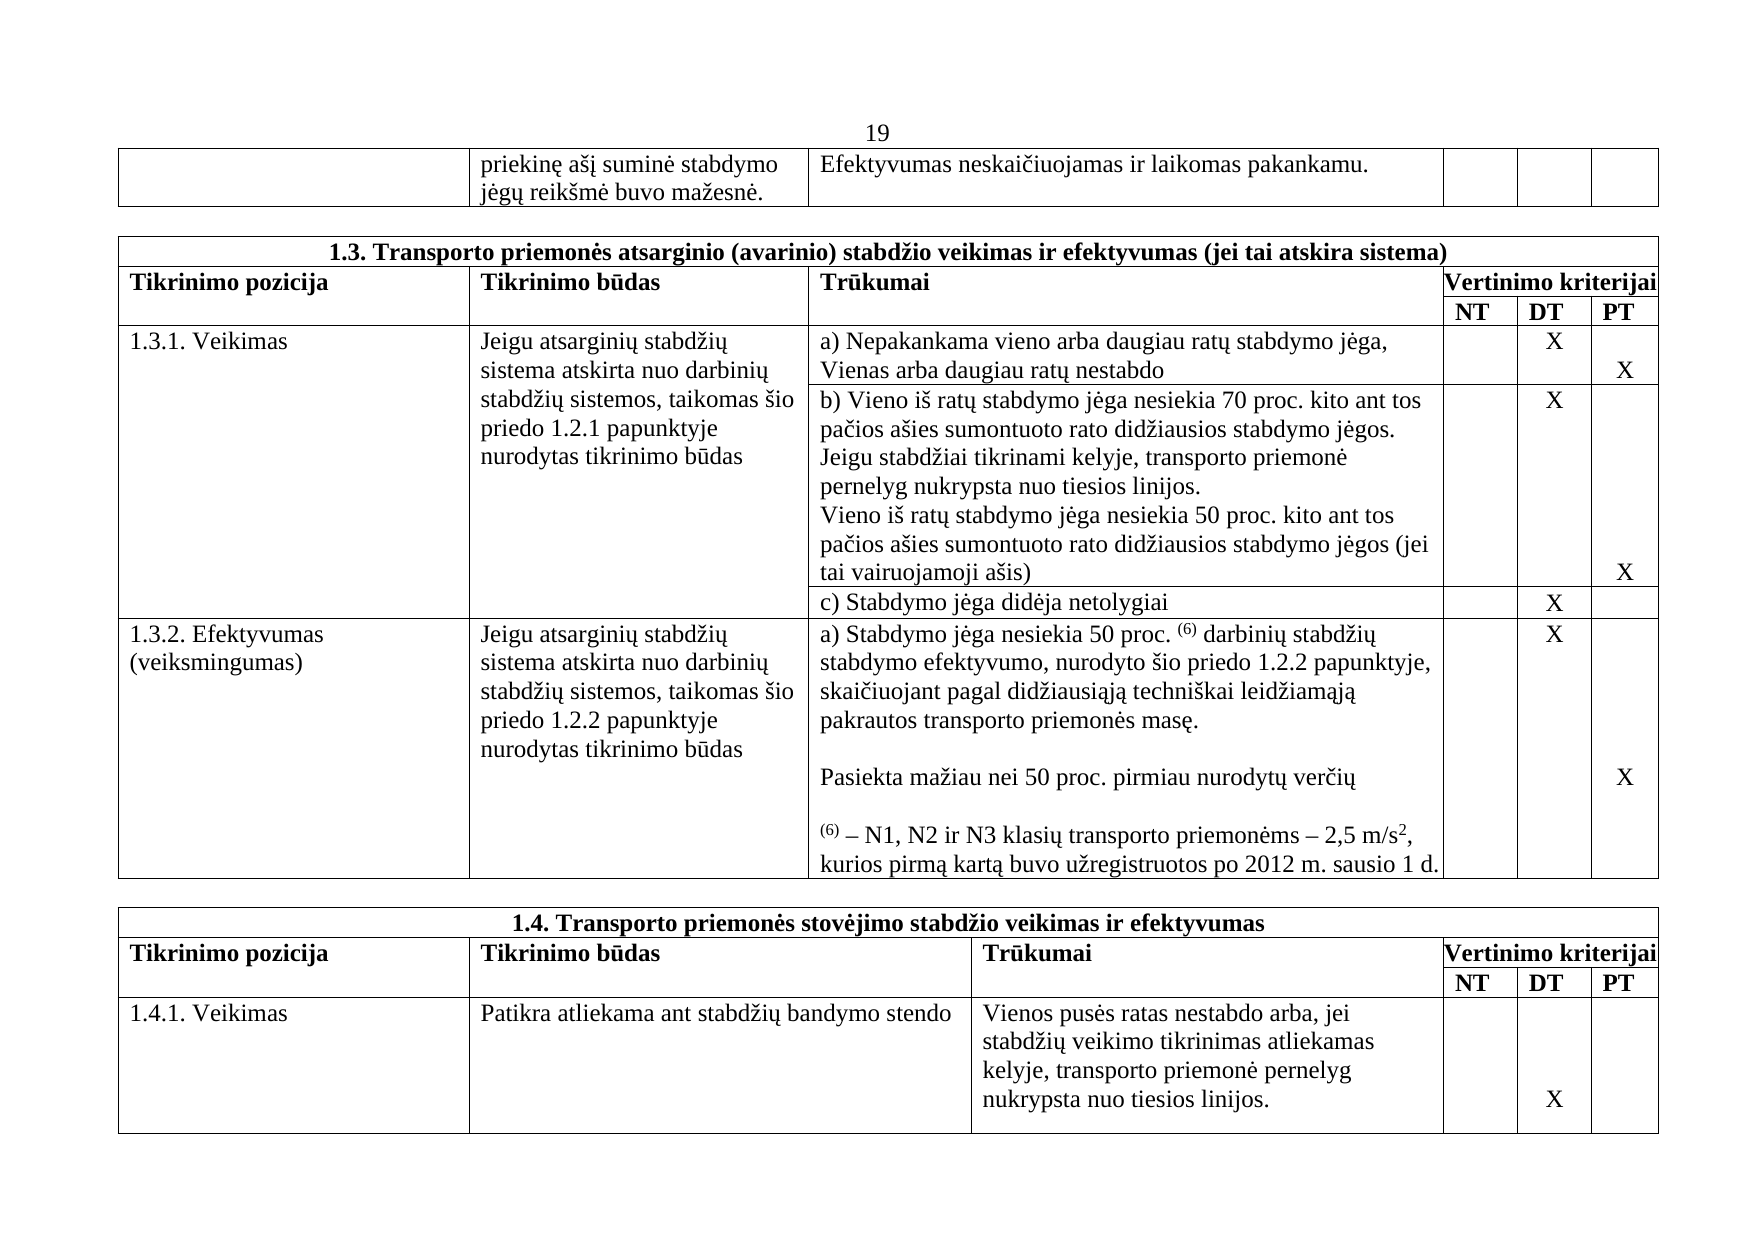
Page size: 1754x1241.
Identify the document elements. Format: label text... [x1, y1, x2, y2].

table_cell Patikra atliekama ant stabdžių bandymo stendo [470, 998, 971, 1133]
table_cell DT [1518, 297, 1591, 325]
table_cell X [1592, 326, 1658, 384]
table_cell [1592, 149, 1658, 206]
table_cell Vertinimo kriterijai [1444, 267, 1658, 296]
table_cell [1444, 149, 1517, 206]
table_cell Tikrinimo būdas [470, 938, 971, 997]
table_cell X [1592, 619, 1658, 877]
table_cell [1592, 998, 1658, 1133]
table_cell Vienos pusės ratas nestabdo arba, jei stabdžių veikimo tikrinimas atliekamas kelyje, transporto priemonė pernelyg nukrypsta nuo tiesios linijos. [972, 998, 1443, 1133]
table_cell X [1518, 587, 1591, 618]
table_cell X [1518, 998, 1591, 1133]
table_header 1.3. Transporto priemonės atsarginio (avarinio) stabdžio veikimas ir efektyvumas (jei tai atskira sistema) [119, 237, 1658, 266]
table_cell X [1518, 326, 1591, 384]
table_cell Efektyvumas neskaičiuojamas ir laikomas pakankamu. [809, 149, 1443, 206]
table_cell 1.4.1. Veikimas [119, 998, 469, 1133]
table_cell DT [1518, 968, 1591, 997]
table_cell [1592, 587, 1658, 618]
table_cell X [1518, 385, 1591, 586]
table_cell 1.3.1. Veikimas [119, 326, 469, 618]
table_cell c) Stabdymo jėga didėja netolygiai [809, 587, 1443, 618]
table_cell Jeigu atsarginių stabdžių sistema atskirta nuo darbinių stabdžių sistemos, taikomas šio priedo 1.2.1 papunktyje nurodytas tikrinimo būdas [470, 326, 808, 618]
table_cell [119, 149, 469, 206]
table_cell priekinę ašį suminė stabdymo jėgų reikšmė buvo mažesnė. [470, 149, 808, 206]
table_cell Tikrinimo pozicija [119, 267, 469, 325]
table_cell [1444, 619, 1517, 877]
table_cell [1444, 385, 1517, 586]
table_cell Vertinimo kriterijai [1444, 938, 1658, 967]
table_cell PT [1592, 297, 1658, 325]
table_cell NT [1444, 968, 1517, 997]
table_cell a) Nepakankama vieno arba daugiau ratų stabdymo jėga, Vienas arba daugiau ratų nestabdo [809, 326, 1443, 384]
table_cell PT [1592, 968, 1658, 997]
table_cell Trūkumai [972, 938, 1443, 997]
table_cell 1.3.2. Efektyvumas (veiksmingumas) [119, 619, 469, 877]
table_header 1.4. Transporto priemonės stovėjimo stabdžio veikimas ir efektyvumas [119, 908, 1658, 937]
table_cell Trūkumai [809, 267, 1443, 325]
table_cell [1444, 587, 1517, 618]
table_cell [1444, 326, 1517, 384]
table_cell X [1518, 619, 1591, 877]
table_cell [1518, 149, 1591, 206]
table_cell X [1592, 385, 1658, 586]
table_cell b) Vieno iš ratų stabdymo jėga nesiekia 70 proc. kito ant tos pačios ašies sumontuoto rato didžiausios stabdymo jėgos. Jeigu stabdžiai tikrinami kelyje, transporto priemonė pernelyg nukrypsta nuo tiesios linijos. Vieno iš ratų stabdymo jėga nesiekia 50 proc. kito ant tos pačios ašies sumontuoto rato didžiausios stabdymo jėgos (jei tai vairuojamoji ašis) [809, 385, 1443, 586]
table_cell Jeigu atsarginių stabdžių sistema atskirta nuo darbinių stabdžių sistemos, taikomas šio priedo 1.2.2 papunktyje nurodytas tikrinimo būdas [470, 619, 808, 877]
table_cell Tikrinimo būdas [470, 267, 808, 325]
table_cell NT [1444, 297, 1517, 325]
table_cell [1444, 998, 1517, 1133]
table_cell Tikrinimo pozicija [119, 938, 469, 997]
table_cell a) Stabdymo jėga nesiekia 50 proc. (6) darbinių stabdžių stabdymo efektyvumo, nurodyto šio priedo 1.2.2 papunktyje, skaičiuojant pagal didžiausiąją techniškai leidžiamąją pakrautos transporto priemonės masę. Pasiekta mažiau nei 50 proc. pirmiau nurodytų verčių (6) – N1, N2 ir N3 klasių transporto priemonėms – 2,5 m/s2, kurios pirmą kartą buvo užregistruotos po 2012 m. sausio 1 d. [809, 619, 1443, 877]
